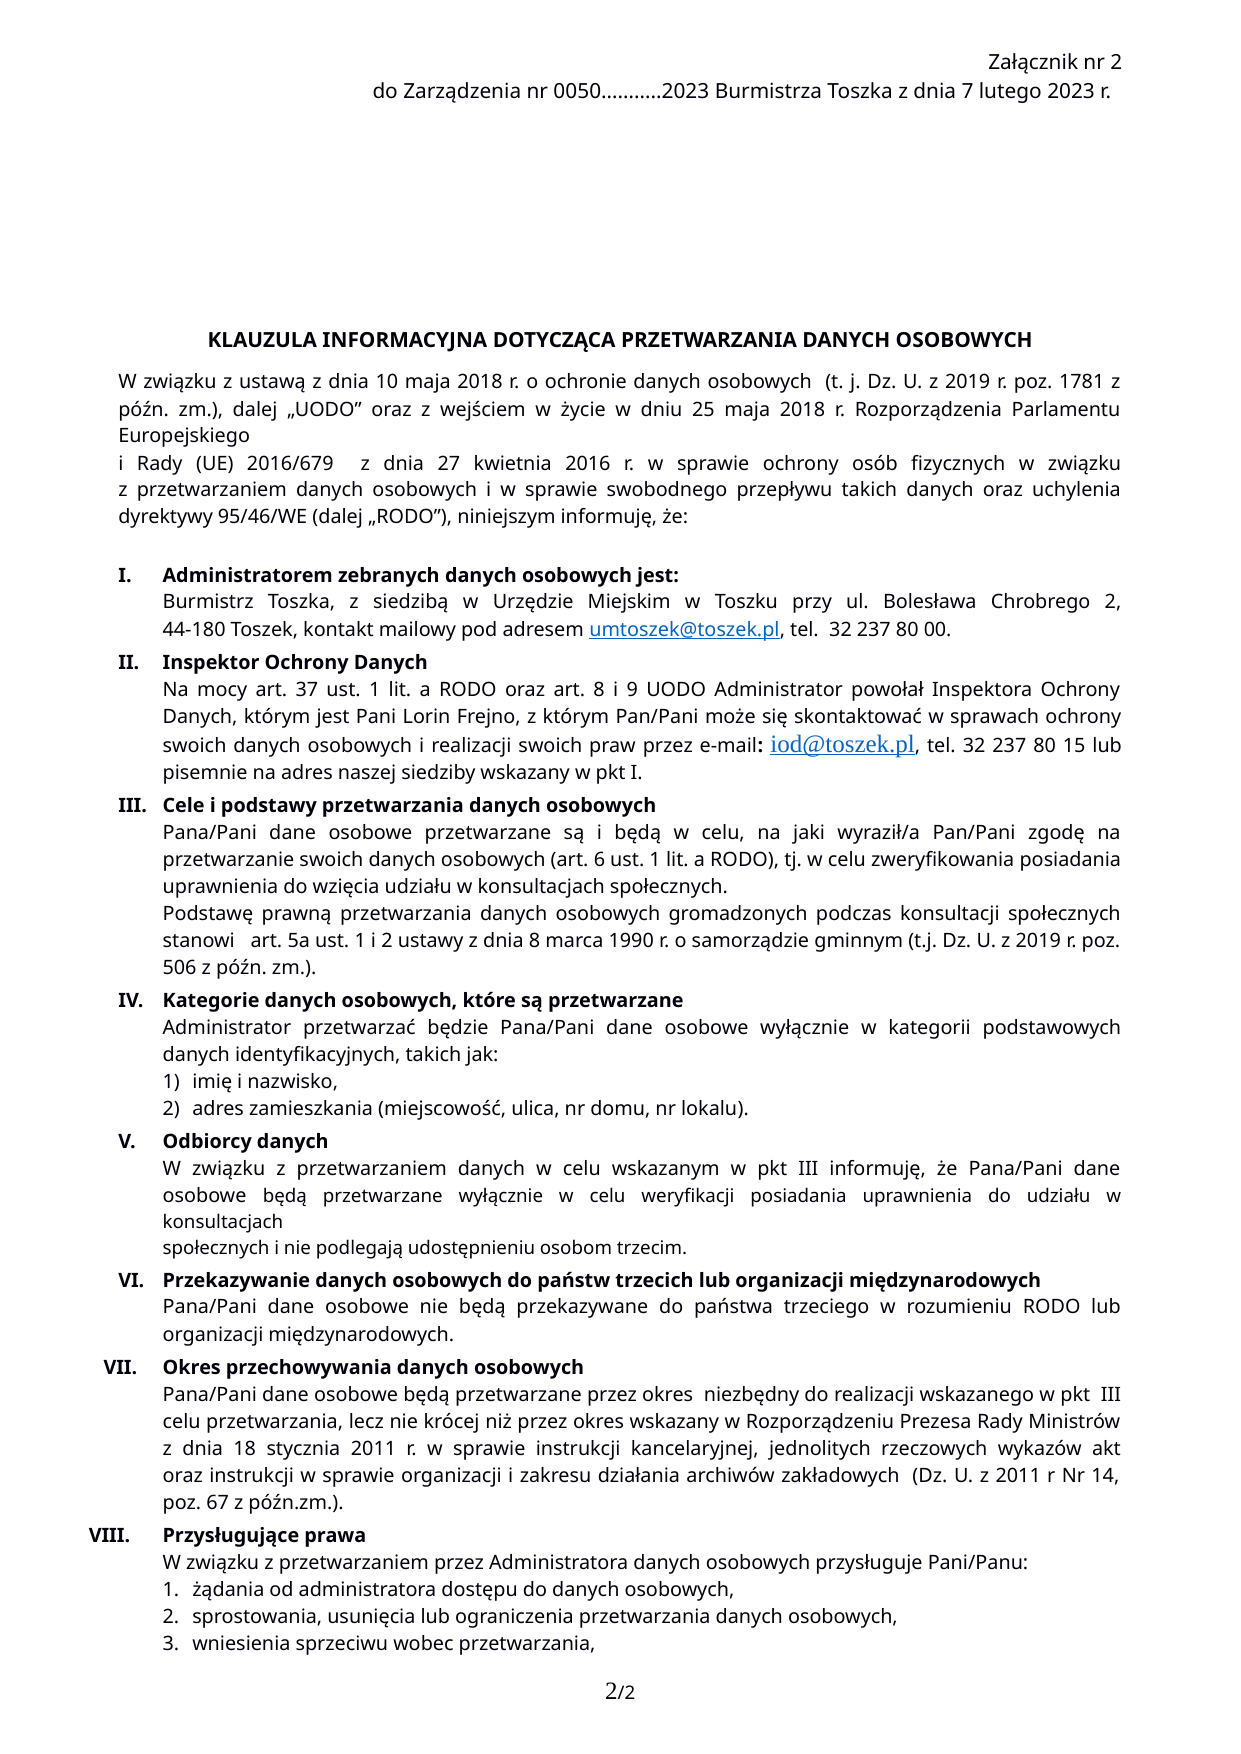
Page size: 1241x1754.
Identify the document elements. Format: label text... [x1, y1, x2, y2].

list Pana/Pani dane osobowe będą przetwarzane przez okres niezbędny do realizacji wskazanego w pkt III celu przetwarzania, lecz nie krócej niż przez okres wskazany w Rozporządzeniu Prezesa Rady Ministrów z dnia 18 stycznia 2011 r. w sprawie instrukcji kancelaryjnej, jednolitych rzeczowych wykazów akt oraz instrukcji w sprawie organizacji i zakresu działania archiwów zakładowych (Dz. U. z 2011 r Nr 14, poz. 67 z późn.zm.). [162, 1380, 1122, 1515]
list Pana/Pani dane osobowe przetwarzane są i będą w celu, na jaki wyraził/a Pan/Pani zgodę na przetwarzanie swoich danych osobowych (art. 6 ust. 1 lit. a RODO), tj. w celu zweryfikowania posiadania uprawnienia do wzięcia udziału w konsultacjach społecznych. [162, 818, 1122, 899]
list Pana/Pani dane osobowe nie będą przekazywane do państwa trzeciego w rozumieniu RODO lub organizacji międzynarodowych. [162, 1293, 1122, 1347]
list Cele i podstawy przetwarzania danych osobowych [118, 791, 1122, 818]
list Inspektor Ochrony Danych [118, 648, 1122, 675]
list imię i nazwisko, [162, 1067, 1122, 1094]
list Kategorie danych osobowych, które są przetwarzane [118, 986, 1122, 1013]
list Administrator przetwarzać będzie Pana/Pani dane osobowe wyłącznie w kategorii podstawowych danych identyfikacyjnych, takich jak: [162, 1013, 1122, 1067]
list W związku z przetwarzaniem danych w celu wskazanym w pkt III informuję, że Pana/Pani dane osobowe będą przetwarzane wyłącznie w celu weryfikacji posiadania uprawnienia do udziału w konsultacjach społecznych i nie podlegają udostępnieniu osobom trzecim. [162, 1154, 1122, 1259]
list Na mocy art. 37 ust. 1 lit. a RODO oraz art. 8 i 9 UODO Administrator powołał Inspektora Ochrony Danych, którym jest Pani Lorin Frejno, z którym Pan/Pani może się skontaktować w sprawach ochrony swoich danych osobowych i realizacji swoich praw przez e-mail: iod@toszek.pl, tel. 32 237 80 15 lub pisemnie na adres naszej siedziby wskazany w pkt I. [162, 675, 1122, 785]
list adres zamieszkania (miejscowość, ulica, nr domu, nr lokalu). [162, 1094, 1122, 1121]
text KLAUZULA INFORMACYJNA DOTYCZĄCA PRZETWARZANIA DANYCH OSOBOWYCH [118, 325, 1122, 354]
list Okres przechowywania danych osobowych [103, 1353, 1122, 1380]
list wniesienia sprzeciwu wobec przetwarzania, [162, 1629, 1122, 1656]
list Przekazywanie danych osobowych do państw trzecich lub organizacji międzynarodowych [118, 1266, 1122, 1293]
list Podstawę prawną przetwarzania danych osobowych gromadzonych podczas konsultacji społecznych stanowi art. 5a ust. 1 i 2 ustawy z dnia 8 marca 1990 r. o samorządzie gminnym (t.j. Dz. U. z 2019 r. poz. 506 z późn. zm.). [162, 899, 1122, 980]
list Przysługujące prawa [88, 1521, 1122, 1548]
list sprostowania, usunięcia lub ograniczenia przetwarzania danych osobowych, [162, 1602, 1122, 1629]
list Administratorem zebranych danych osobowych jest: [118, 561, 1122, 588]
list W związku z przetwarzaniem przez Administratora danych osobowych przysługuje Pani/Panu: [162, 1548, 1122, 1575]
text W związku z ustawą z dnia 10 maja 2018 r. o ochronie danych osobowych (t. j. Dz. U. z 2019 r. poz. 1781 z późn. zm.), dalej „UODO” oraz z wejściem w życie w dniu 25 maja 2018 r. Rozporządzenia Parlamentu Europejskiego i Rady (UE) 2016/679 z dnia 27 kwietnia 2016 r. w sprawie ochrony osób fizycznych w związku z przetwarzaniem danych osobowych i w sprawie swobodnego przepływu takich danych oraz uchylenia dyrektywy 95/46/WE (dalej „RODO”), niniejszym informuję, że: [118, 368, 1122, 530]
list Burmistrz Toszka, z siedzibą w Urzędzie Miejskim w Toszku przy ul. Bolesława Chrobrego 2, 44-180 Toszek, kontakt mailowy pod adresem umtoszek@toszek.pl, tel. 32 237 80 00. [162, 588, 1122, 642]
list żądania od administratora dostępu do danych osobowych, [162, 1575, 1122, 1602]
list Odbiorcy danych [118, 1128, 1122, 1154]
